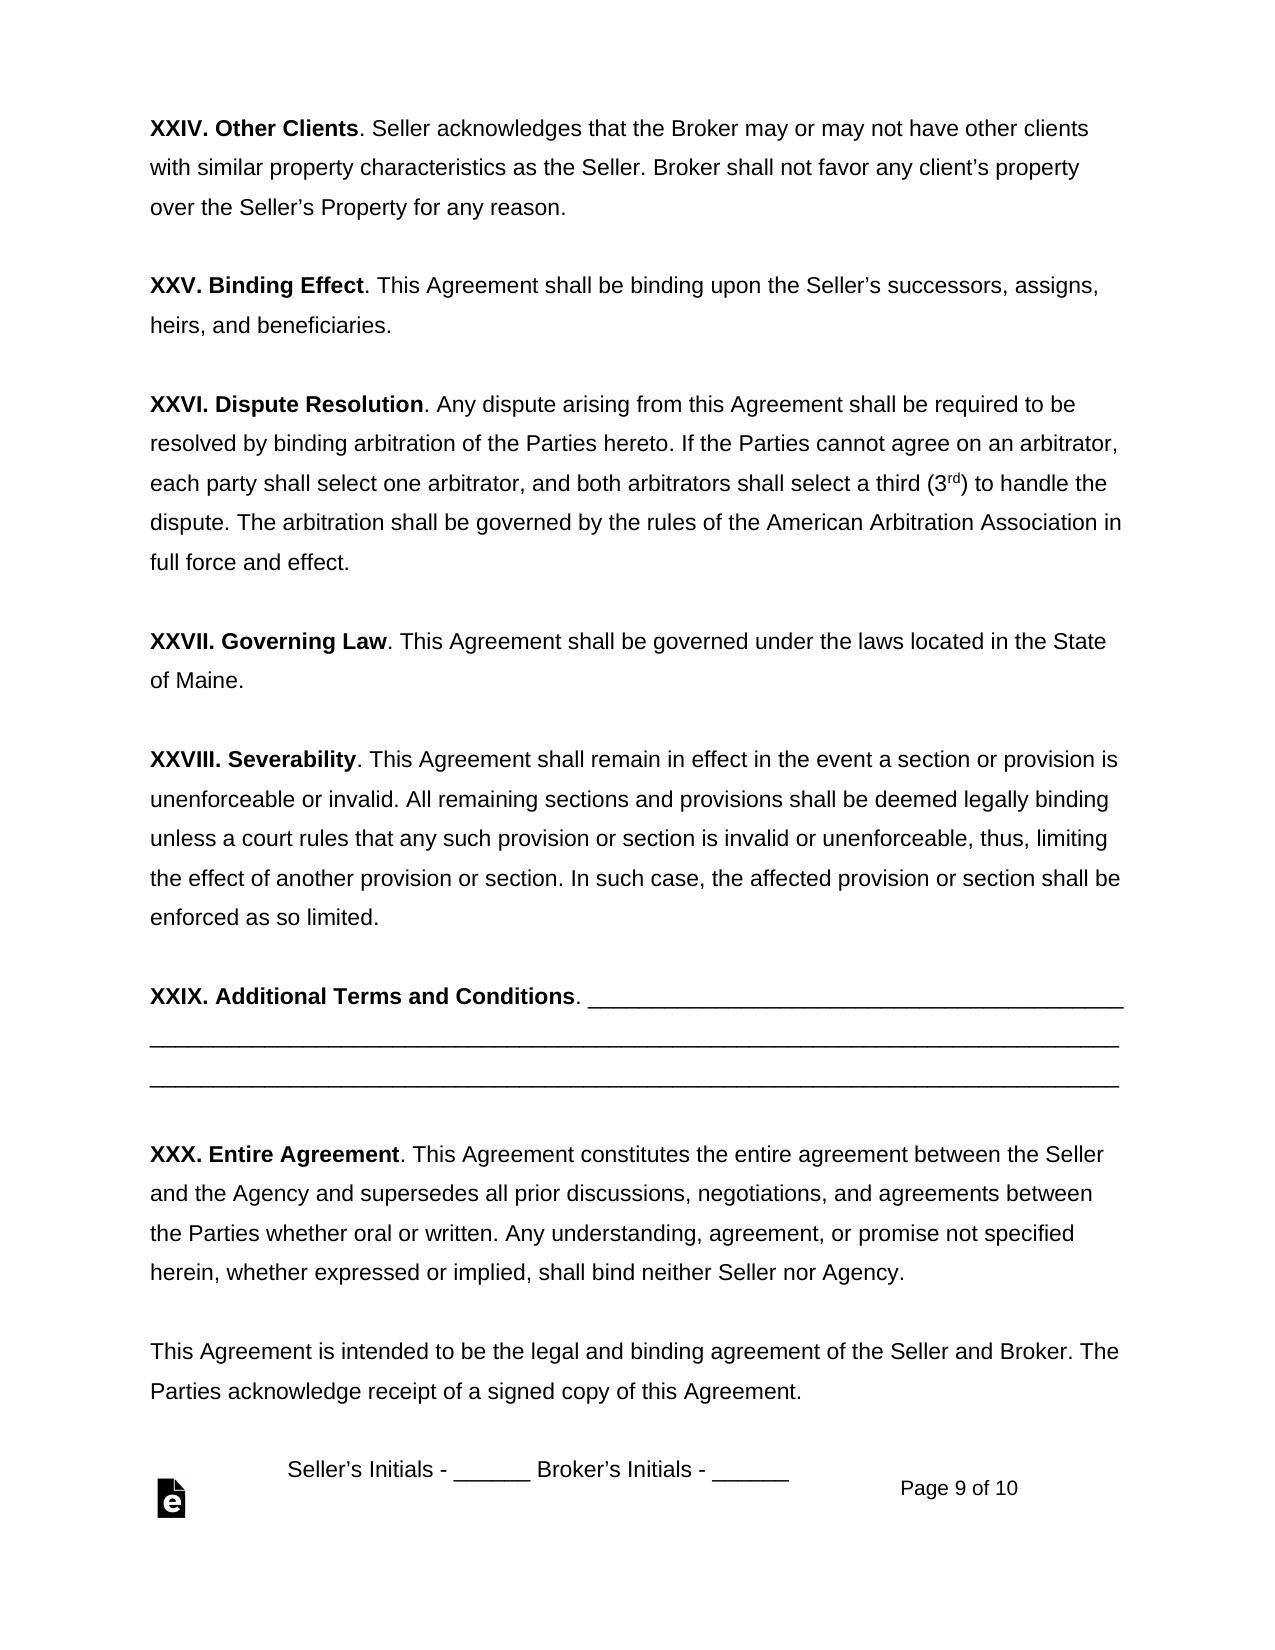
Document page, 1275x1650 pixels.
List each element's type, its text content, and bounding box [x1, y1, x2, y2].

text XXIV. Other Clients. Seller acknowledges that the Broker may or may not have other clients with similar property characteristics as the Seller. Broker shall not favor any client’s property over the Seller’s Property for any reason. [150, 114, 1125, 220]
text XXIX. Additional Terms and Conditions. __________________________________________ [150, 983, 1125, 1009]
text ____________________________________________________________________________ [150, 1062, 1125, 1088]
text XXV. Binding Effect. This Agreement shall be binding upon the Seller’s successors, assigns, heirs, and beneficiaries. [150, 272, 1125, 338]
text XXVIII. Severability. This Agreement shall remain in effect in the event a section or provision is unenforceable or invalid. All remaining sections and provisions shall be deemed legally binding unless a court rules that any such provision or section is invalid or unenforceable, thus, limiting the effect of another provision or section. In such case, the affected provision or section shall be enforced as so limited. [150, 746, 1125, 930]
text XXX. Entire Agreement. This Agreement constitutes the entire agreement between the Seller and the Agency and supersedes all prior discussions, negotiations, and agreements between the Parties whether oral or written. Any understanding, agreement, or promise not specified herein, whether expressed or implied, shall bind neither Seller nor Agency. [150, 1141, 1125, 1286]
text XXVII. Governing Law. This Agreement shall be governed under the laws located in the State of Maine. [150, 628, 1125, 693]
text XXVI. Dispute Resolution. Any dispute arising from this Agreement shall be required to be resolved by binding arbitration of the Parties hereto. If the Parties cannot agree on an arbitrator, each party shall select one arbitrator, and both arbitrators shall select a third (3rd) to handle the dispute. The arbitration shall be governed by the rules of the American Arbitration Association in full force and effect. [150, 391, 1125, 575]
text ____________________________________________________________________________ [150, 1022, 1125, 1049]
text This Agreement is intended to be the legal and binding agreement of the Seller and Broker. The Parties acknowledge receipt of a signed copy of this Agreement. [150, 1338, 1125, 1404]
